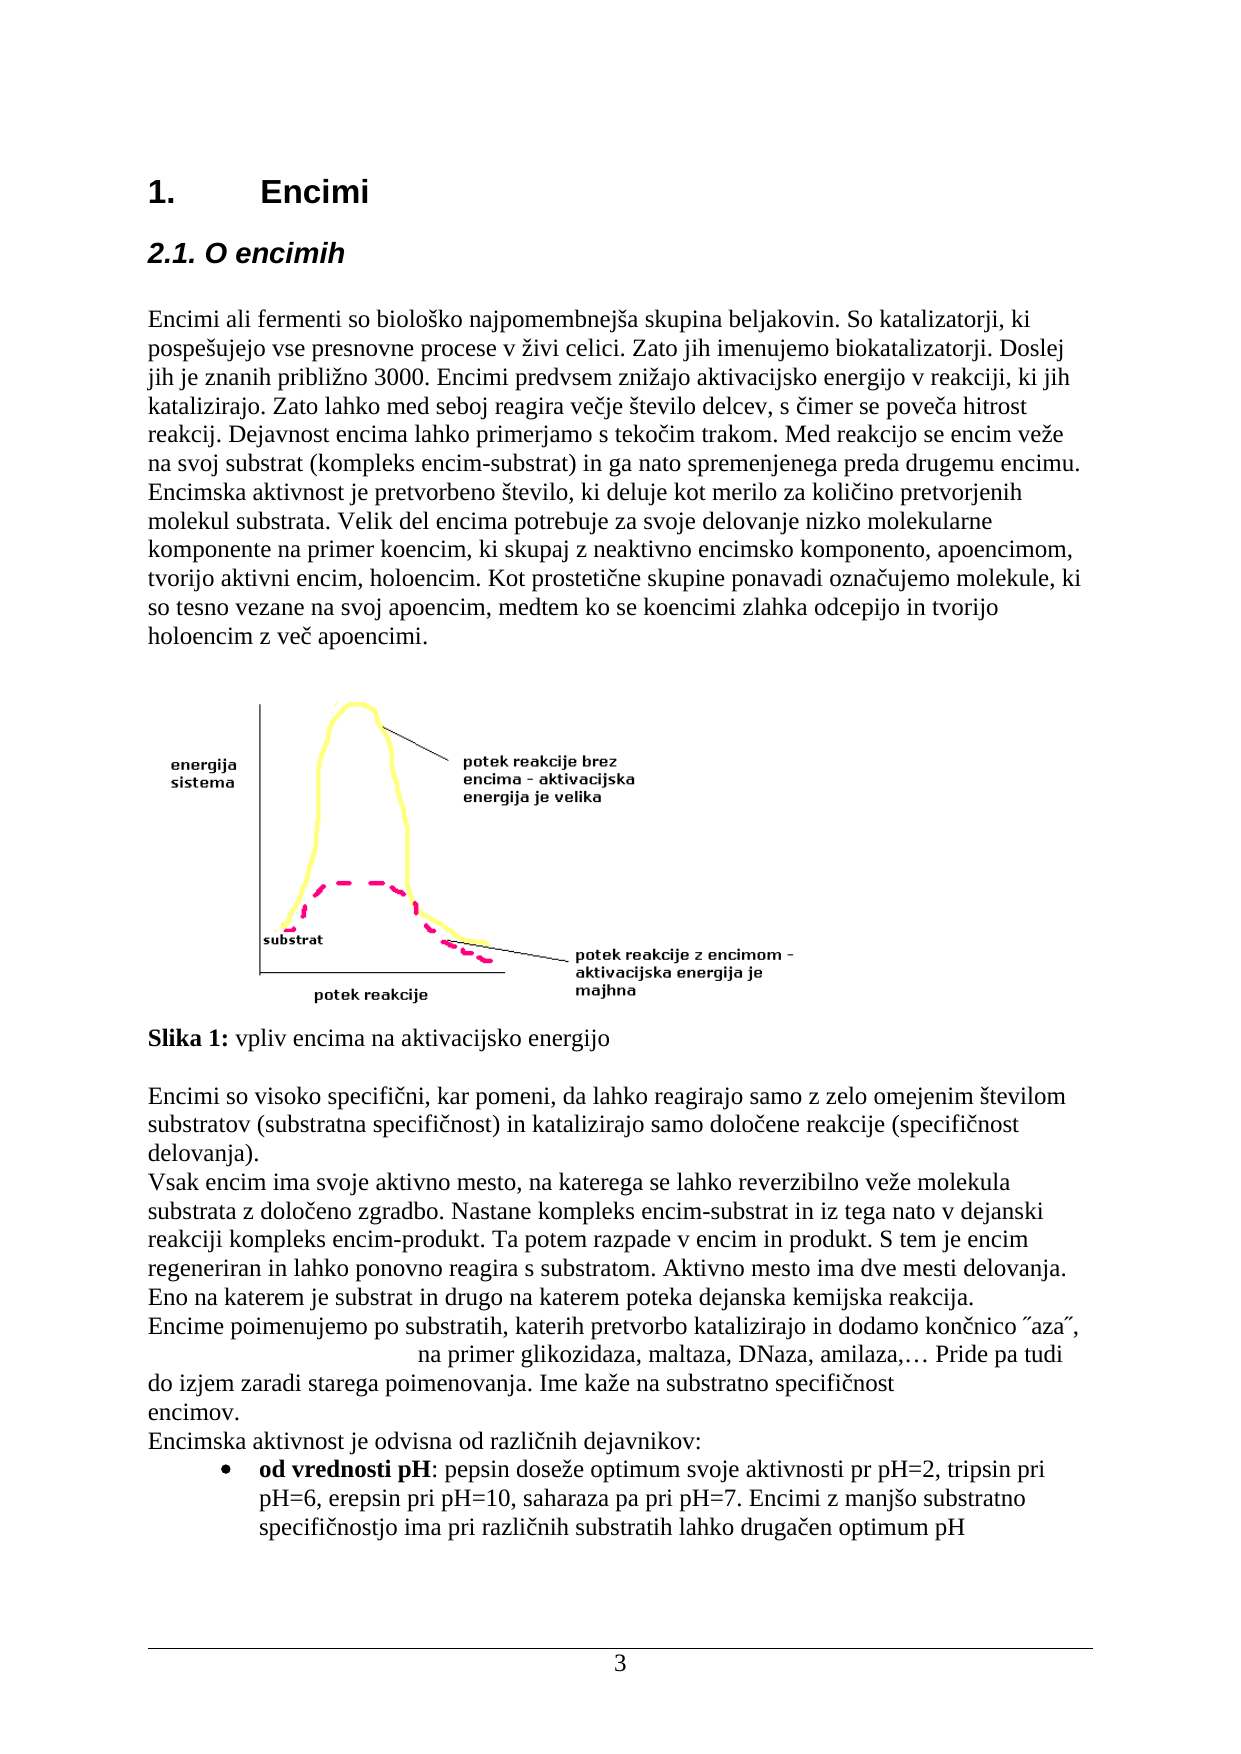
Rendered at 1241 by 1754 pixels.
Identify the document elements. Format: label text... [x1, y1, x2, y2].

text jih je znanih približno 3000. Encimi predvsem znižajo aktivacijsko energijo v reakciji, ki jih [148, 362, 1093, 391]
text reakciji kompleks encim-produkt. Ta potem razpade v encim in produkt. S tem je encim [148, 1224, 1093, 1253]
text Encimska aktivnost je odvisna od različnih dejavnikov: [148, 1426, 1093, 1454]
text katalizirajo. Zato lahko med seboj reagira večje število delcev, s čimer se poveča hitrost [148, 391, 1093, 419]
picture [166, 691, 811, 1011]
text substrata z določeno zgradbo. Nastane kompleks encim-substrat in iz tega nato v dejanski [148, 1196, 1093, 1224]
text encimov. [148, 1397, 1093, 1426]
text so tesno vezane na svoj apoencim, medtem ko se koencimi zlahka odcepijo in tvorijo [148, 592, 1093, 621]
text Slika 1: vpliv encima na aktivacijsko energijo [148, 1023, 1093, 1052]
text substratov (substratna specifičnost) in katalizirajo samo določene reakcije (specifičnost [148, 1109, 1093, 1138]
text tvorijo aktivni encim, holoencim. Kot prostetične skupine ponavadi označujemo molekule, ki [148, 563, 1093, 592]
text delovanja). [148, 1138, 1093, 1167]
list od vrednosti pH: pepsin doseže optimum svoje aktivnosti pr pH=2, tripsin pri pH=6, erepsin pri pH=10, saharaza pa pri pH=7. Encimi z manjšo substratno specifičnostjo ima pri različnih substratih lahko drugačen optimum pH [221, 1454, 1093, 1541]
subtitle Encimi [148, 173, 1093, 211]
text Encimi so visoko specifični, kar pomeni, da lahko reagirajo samo z zelo omejenim številom [148, 1081, 1093, 1109]
text Eno na katerem je substrat in drugo na katerem poteka dejanska kemijska reakcija. [148, 1282, 1093, 1311]
text reakcij. Dejavnost encima lahko primerjamo s tekočim trakom. Med reakcijo se encim veže [148, 419, 1093, 448]
text na svoj substrat (kompleks encim-substrat) in ga nato spremenjenega preda drugemu encimu. [148, 448, 1093, 477]
text pospešujejo vse presnovne procese v živi celici. Zato jih imenujemo biokatalizatorji. Doslej [148, 333, 1093, 362]
text na primer glikozidaza, maltaza, DNaza, amilaza,… Pride pa tudi do izjem zaradi starega poimenovanja. Ime kaže na substratno specifičnost [74, 1339, 1093, 1397]
text Encimska aktivnost je pretvorbeno število, ki deluje kot merilo za količino pretvorjenih [148, 477, 1093, 506]
text Vsak encim ima svoje aktivno mesto, na katerega se lahko reverzibilno veže molekula [148, 1167, 1093, 1196]
text Encime poimenujemo po substratih, katerih pretvorbo katalizirajo in dodamo končnico ˝aza˝, [148, 1311, 1093, 1339]
text komponente na primer koencim, ki skupaj z neaktivno encimsko komponento, apoencimom, [148, 534, 1093, 563]
text holoencim z več apoencimi. [148, 621, 1093, 649]
text regeneriran in lahko ponovno reagira s substratom. Aktivno mesto ima dve mesti delovanja. [148, 1253, 1093, 1282]
text molekul substrata. Velik del encima potrebuje za svoje delovanje nizko molekularne [148, 506, 1093, 534]
subtitle 2.1. O encimih [148, 236, 1093, 269]
text Encimi ali fermenti so biološko najpomembnejša skupina beljakovin. So katalizatorji, ki [148, 304, 1093, 333]
